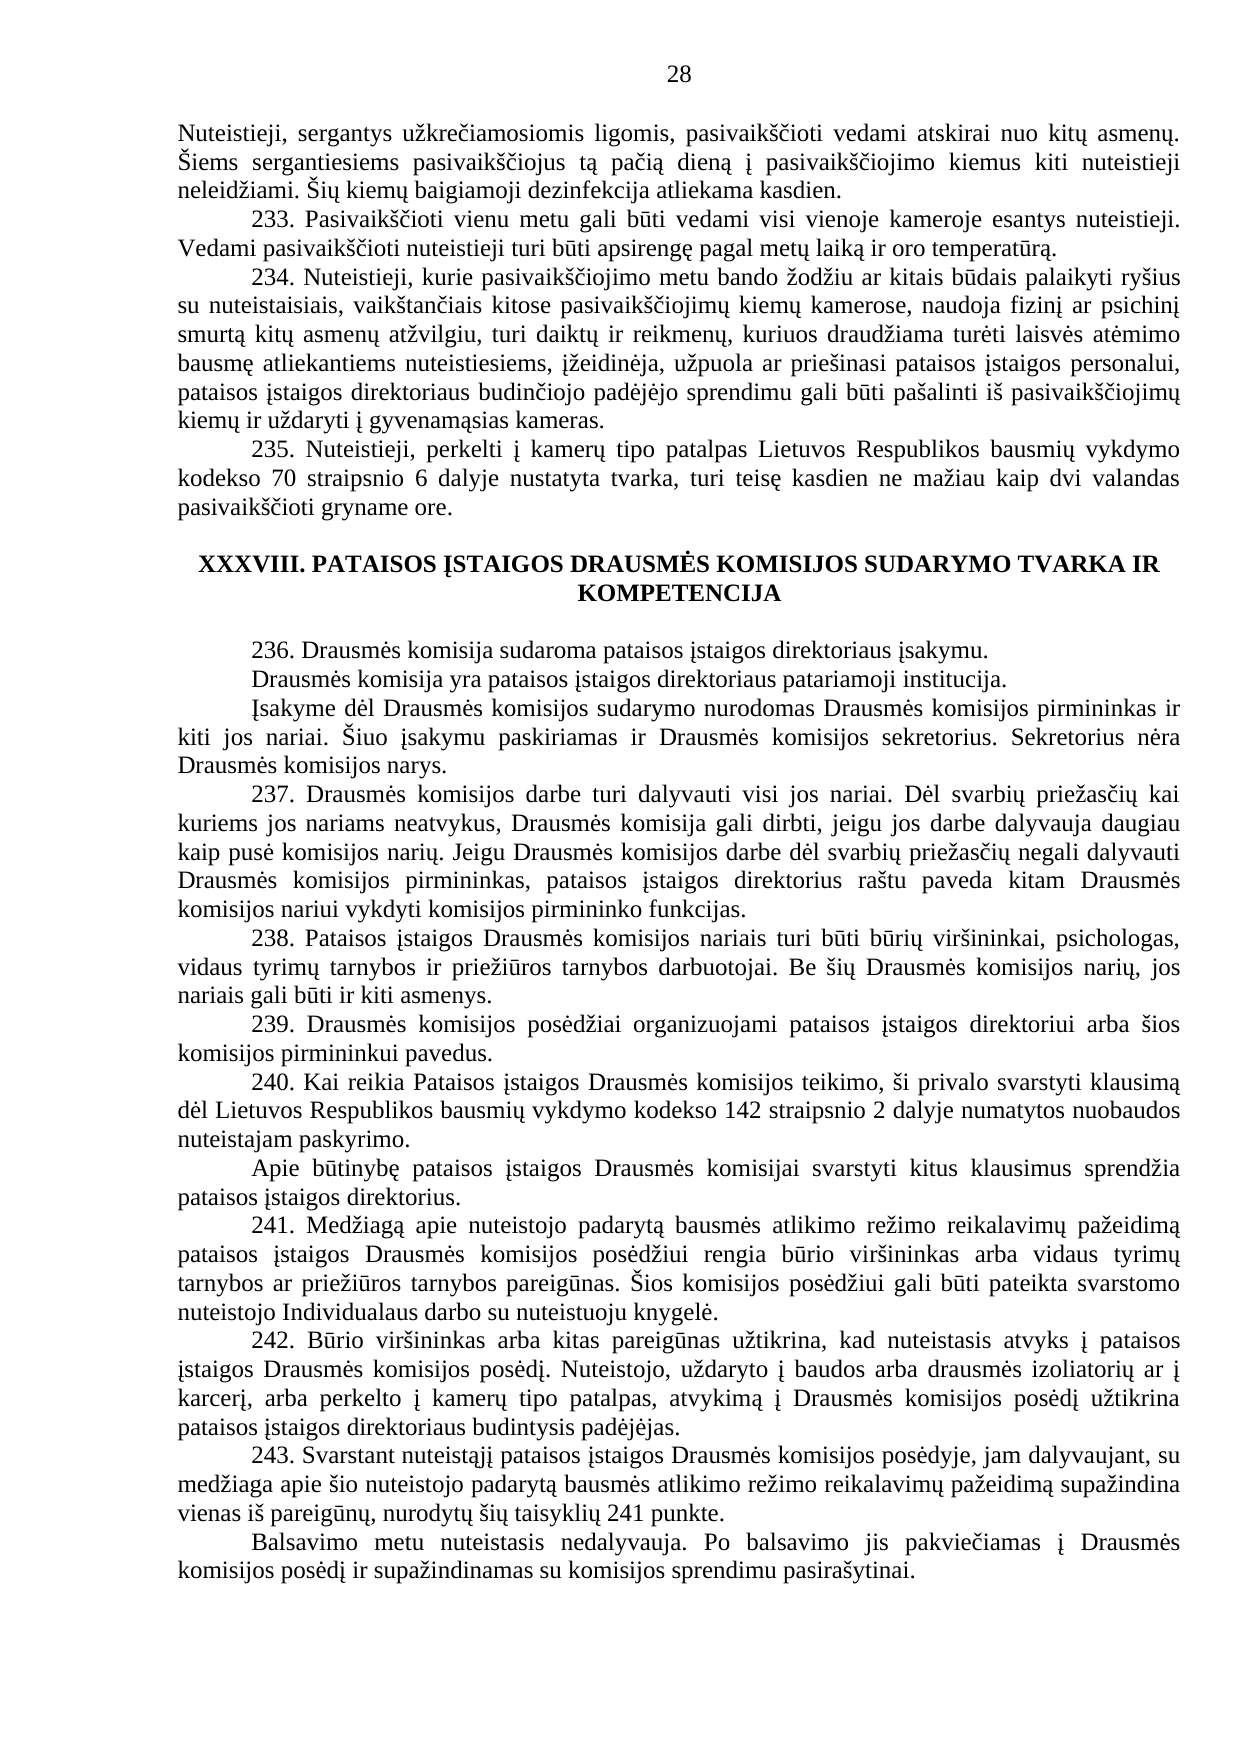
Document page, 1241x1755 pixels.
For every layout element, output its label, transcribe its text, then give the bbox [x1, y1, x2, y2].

text Balsavimo metu nuteistasis nedalyvauja. Po balsavimo jis pakviečiamas į Drausmės komisijos posėdį ir supažindinamas su komisijos sprendimu pasirašytinai. [177, 1527, 1181, 1584]
text 237. Drausmės komisijos darbe turi dalyvauti visi jos nariai. Dėl svarbių priežasčių kai kuriems jos nariams neatvykus, Drausmės komisija gali dirbti, jeigu jos darbe dalyvauja daugiau kaip pusė komisijos narių. Jeigu Drausmės komisijos darbe dėl svarbių priežasčių negali dalyvauti Drausmės komisijos pirmininkas, pataisos įstaigos direktorius raštu paveda kitam Drausmės komisijos nariui vykdyti komisijos pirmininko funkcijas. [177, 779, 1181, 923]
text 238. Pataisos įstaigos Drausmės komisijos nariais turi būti būrių viršininkai, psichologas, vidaus tyrimų tarnybos ir priežiūros tarnybos darbuotojai. Be šių Drausmės komisijos narių, jos nariais gali būti ir kiti asmenys. [177, 923, 1181, 1009]
text 240. Kai reikia Pataisos įstaigos Drausmės komisijos teikimo, ši privalo svarstyti klausimą dėl Lietuvos Respublikos bausmių vykdymo kodekso 142 straipsnio 2 dalyje numatytos nuobaudos nuteistajam paskyrimo. [177, 1067, 1181, 1153]
text 233. Pasivaikščioti vienu metu gali būti vedami visi vienoje kameroje esantys nuteistieji. Vedami pasivaikščioti nuteistieji turi būti apsirengę pagal metų laiką ir oro temperatūrą. [177, 204, 1181, 262]
text Apie būtinybę pataisos įstaigos Drausmės komisijai svarstyti kitus klausimus sprendžia pataisos įstaigos direktorius. [177, 1153, 1181, 1211]
text Įsakyme dėl Drausmės komisijos sudarymo nurodomas Drausmės komisijos pirmininkas ir kiti jos nariai. Šiuo įsakymu paskiriamas ir Drausmės komisijos sekretorius. Sekretorius nėra Drausmės komisijos narys. [177, 693, 1181, 779]
text 234. Nuteistieji, kurie pasivaikščiojimo metu bando žodžiu ar kitais būdais palaikyti ryšius su nuteistaisiais, vaikštančiais kitose pasivaikščiojimų kiemų kamerose, naudoja fizinį ar psichinį smurtą kitų asmenų atžvilgiu, turi daiktų ir reikmenų, kuriuos draudžiama turėti laisvės atėmimo bausmę atliekantiems nuteistiesiems, įžeidinėja, užpuola ar priešinasi pataisos įstaigos personalui, pataisos įstaigos direktoriaus budinčiojo padėjėjo sprendimu gali būti pašalinti iš pasivaikščiojimų kiemų ir uždaryti į gyvenamąsias kameras. [177, 262, 1181, 434]
text Drausmės komisija yra pataisos įstaigos direktoriaus patariamoji institucija. [177, 664, 1181, 693]
text 239. Drausmės komisijos posėdžiai organizuojami pataisos įstaigos direktoriui arba šios komisijos pirmininkui pavedus. [177, 1009, 1181, 1067]
text 242. Būrio viršininkas arba kitas pareigūnas užtikrina, kad nuteistasis atvyks į pataisos įstaigos Drausmės komisijos posėdį. Nuteistojo, uždaryto į baudos arba drausmės izoliatorių ar į karcerį, arba perkelto į kamerų tipo patalpas, atvykimą į Drausmės komisijos posėdį užtikrina pataisos įstaigos direktoriaus budintysis padėjėjas. [177, 1326, 1181, 1441]
text 236. Drausmės komisija sudaroma pataisos įstaigos direktoriaus įsakymu. [177, 636, 1181, 664]
text 243. Svarstant nuteistąjį pataisos įstaigos Drausmės komisijos posėdyje, jam dalyvaujant, su medžiaga apie šio nuteistojo padarytą bausmės atlikimo režimo reikalavimų pažeidimą supažindina vienas iš pareigūnų, nurodytų šių taisyklių 241 punkte. [177, 1441, 1181, 1527]
text 241. Medžiagą apie nuteistojo padarytą bausmės atlikimo režimo reikalavimų pažeidimą pataisos įstaigos Drausmės komisijos posėdžiui rengia būrio viršininkas arba vidaus tyrimų tarnybos ar priežiūros tarnybos pareigūnas. Šios komisijos posėdžiui gali būti pateikta svarstomo nuteistojo Individualaus darbo su nuteistuoju knygelė. [177, 1211, 1181, 1326]
text XXXVIII. PATAISOS ĮSTAIGOS DRAUSMĖS KOMISIJOS SUDARYMO TVARKA IR KOMPETENCIJA [177, 549, 1181, 607]
text 235. Nuteistieji, perkelti į kamerų tipo patalpas Lietuvos Respublikos bausmių vykdymo kodekso 70 straipsnio 6 dalyje nustatyta tvarka, turi teisę kasdien ne mažiau kaip dvi valandas pasivaikščioti gryname ore. [177, 434, 1181, 521]
text Nuteistieji, sergantys užkrečiamosiomis ligomis, pasivaikščioti vedami atskirai nuo kitų asmenų. Šiems sergantiesiems pasivaikščiojus tą pačią dieną į pasivaikščiojimo kiemus kiti nuteistieji neleidžiami. Šių kiemų baigiamoji dezinfekcija atliekama kasdien. [177, 118, 1181, 204]
